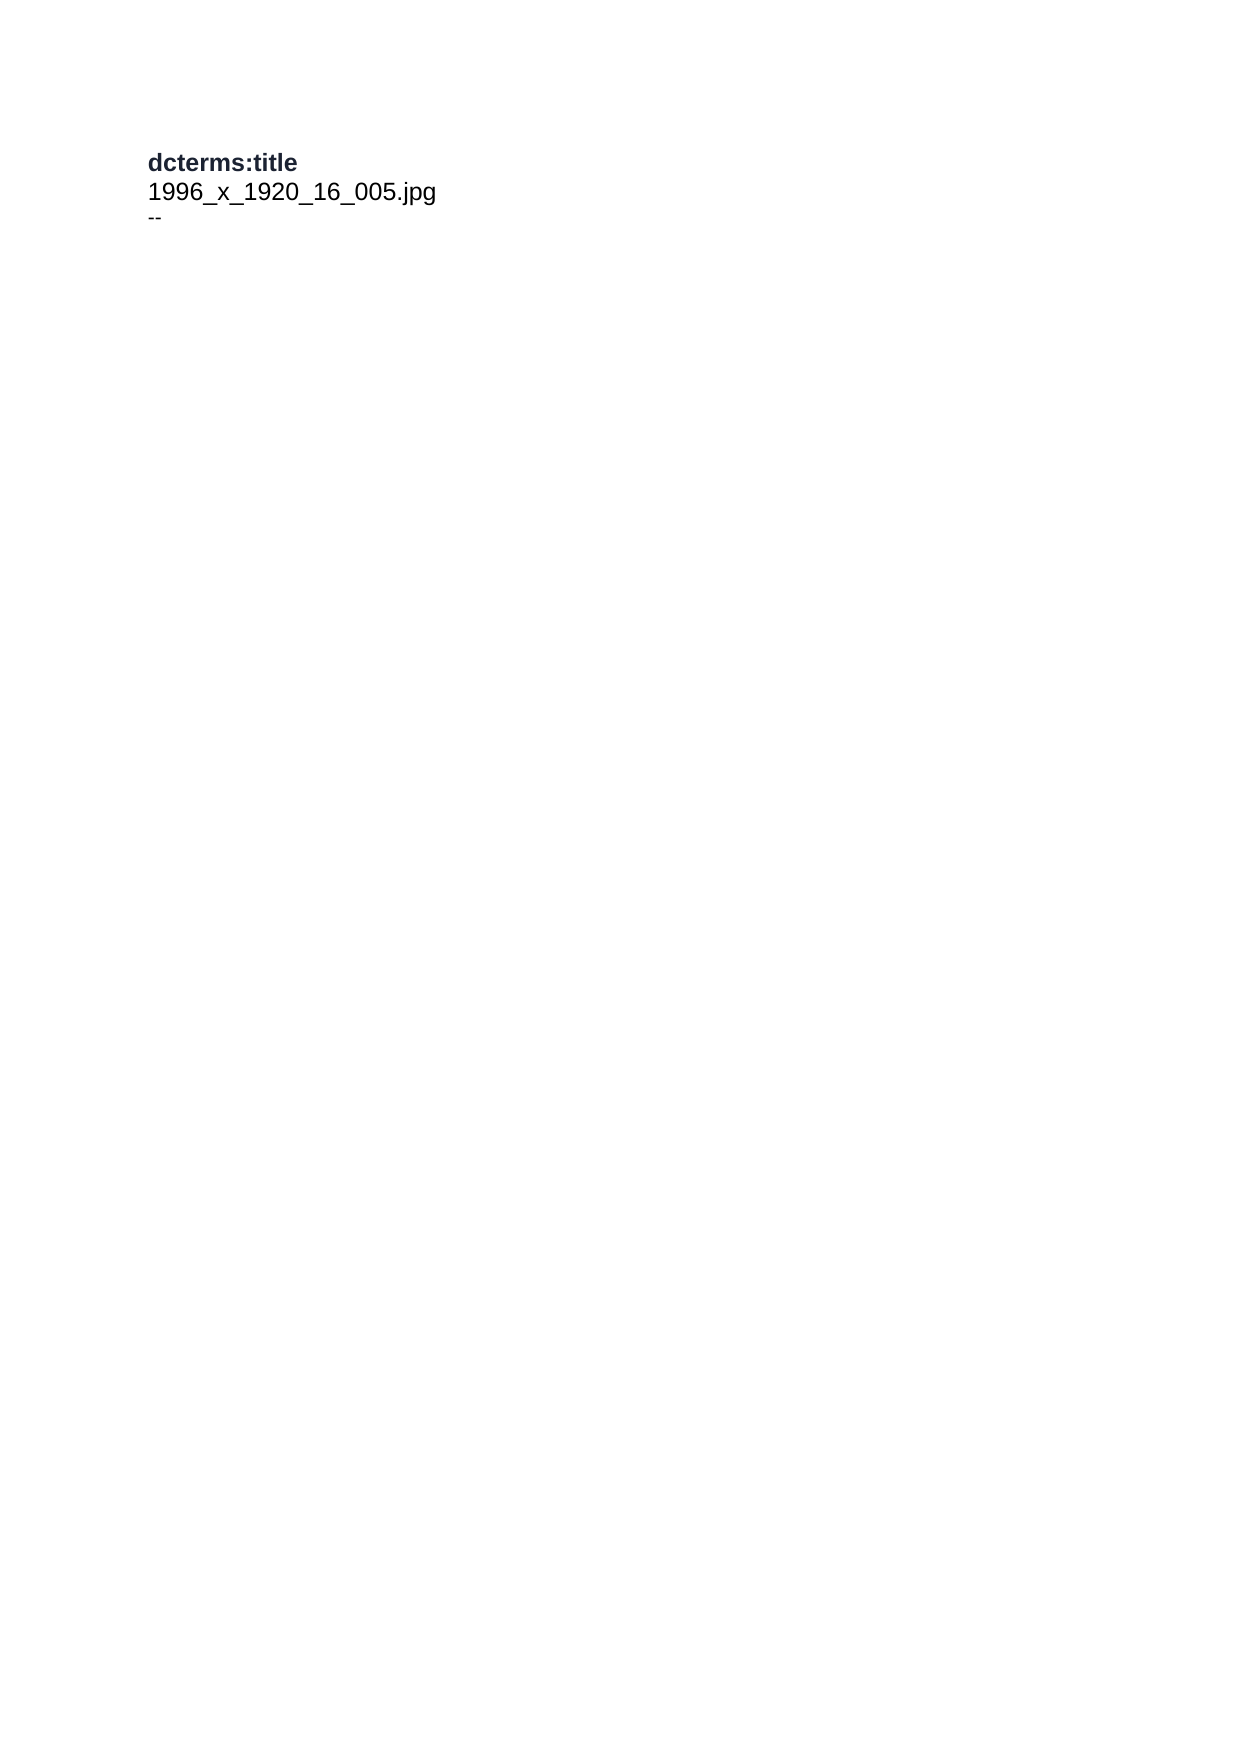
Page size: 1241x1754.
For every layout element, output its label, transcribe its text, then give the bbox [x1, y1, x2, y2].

text -- [148, 205, 1092, 229]
text 1996_x_1920_16_005.jpg [148, 176, 1092, 205]
text dcterms:title [148, 148, 1092, 176]
